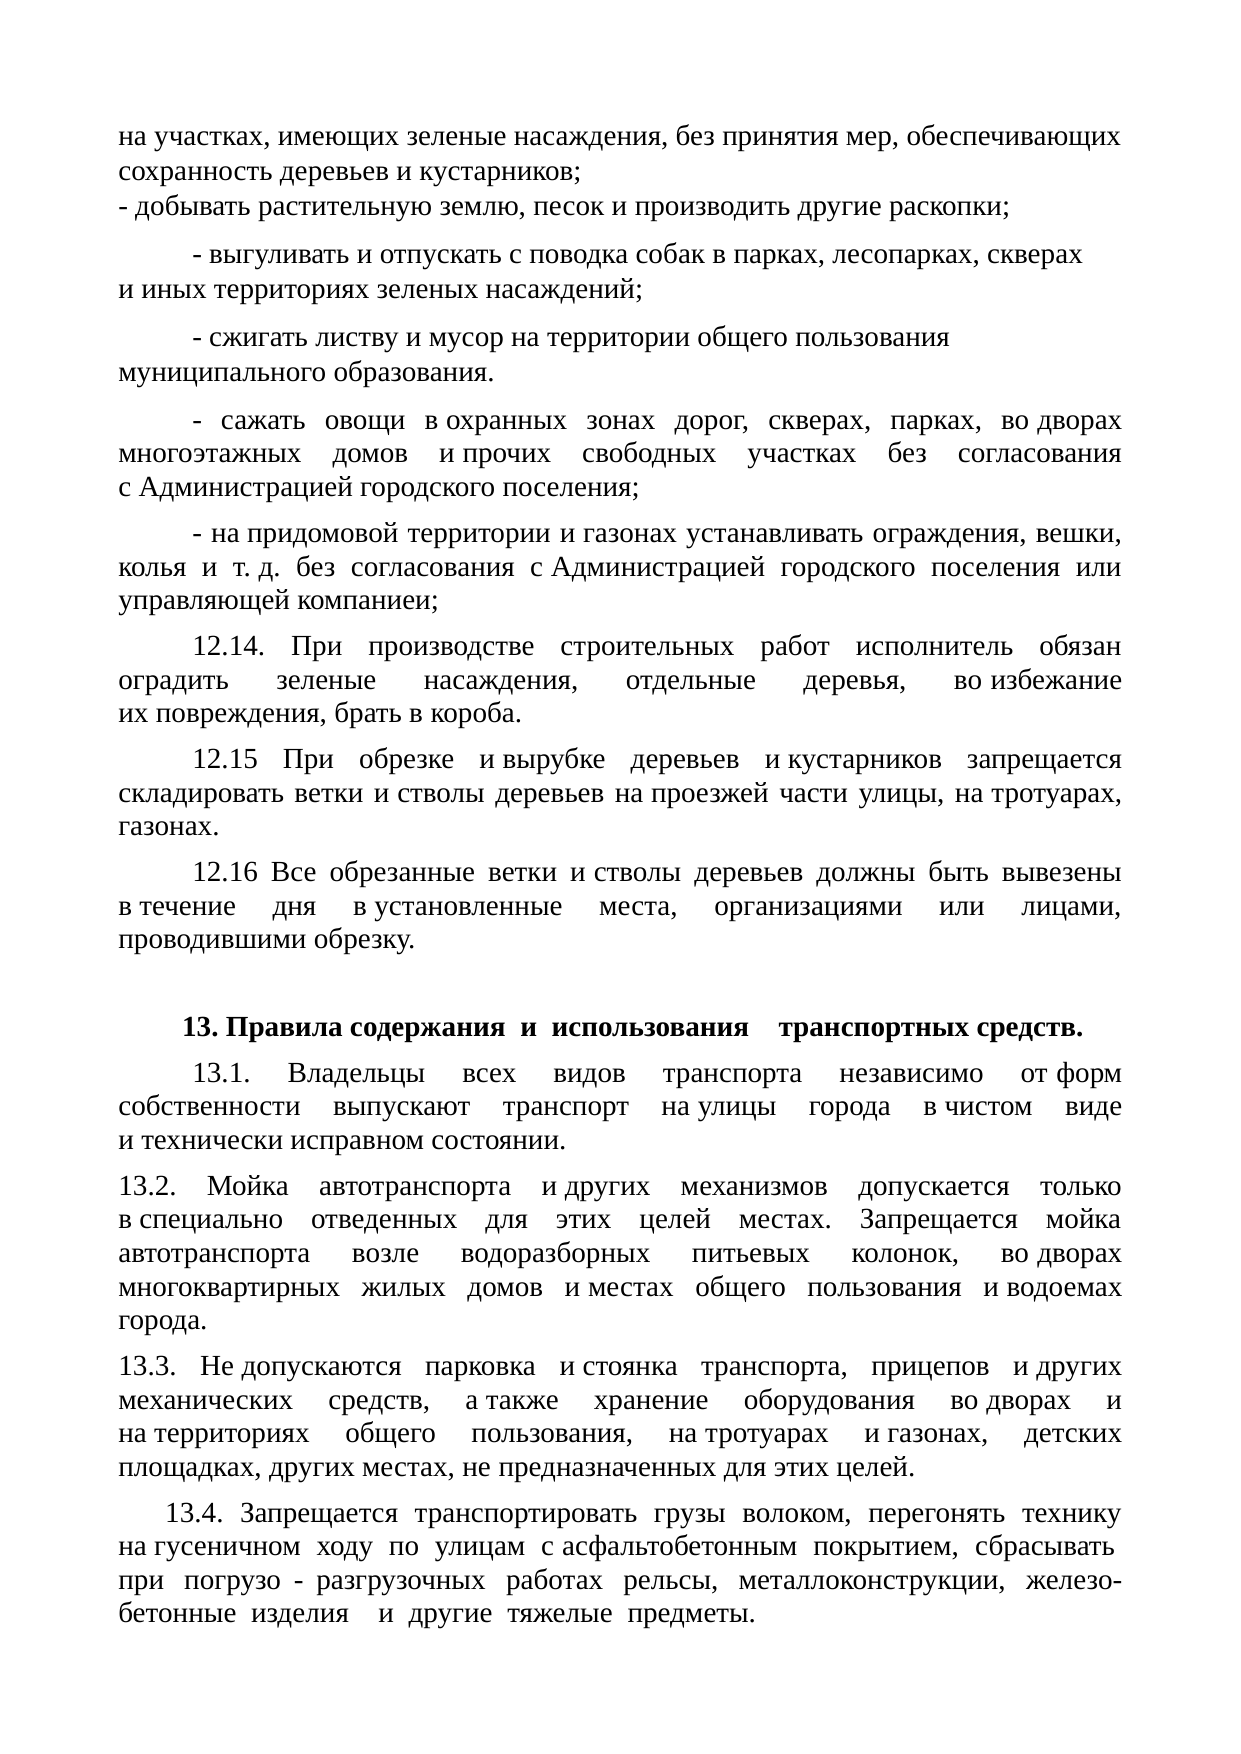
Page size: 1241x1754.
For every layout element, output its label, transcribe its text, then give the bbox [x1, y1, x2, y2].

text 13.4. Запрещается транспортировать грузы волоком, перегонять технику на гусеничном ходу по улицам с асфальтобетонным покрытием, сбрасывать при погрузо - разгрузочных работах рельсы, металлоконструкции, железо-бетонные изделия и другие тяжелые предметы. [118, 1495, 1122, 1629]
text 12.15 При обрезке и вырубке деревьев и кустарников запрещается складировать ветки и стволы деревьев на проезжей части улицы, на тротуарах, газонах. [118, 741, 1122, 842]
text - на придомовой территории и газонах устанавливать ограждения, вешки, колья и т. д. без согласования с Администрацией городского поселения или управляющей компаниеи; [118, 515, 1122, 616]
text 12.14. При производстве строительных работ исполнитель обязан оградить зеленые насаждения, отдельные деревья, во избежание их повреждения, брать в короба. [118, 628, 1122, 729]
text на участках, имеющих зеленые насаждения, без принятия мер, обеспечивающих сохранность деревьев и кустарников; - добывать растительную землю, песок и производить другие раскопки; [118, 118, 1122, 222]
text - сажать овощи в охранных зонах дорог, скверах, парках, во дворах многоэтажных домов и прочих свободных участках без согласования с Администрацией городского поселения; [118, 402, 1122, 503]
text - выгуливать и отпускать с поводка собак в парках, лесопарках, скверах и иных территориях зеленых насаждений; [118, 236, 1122, 305]
text - сжигать листву и мусор на территории общего пользования муниципального образования. [118, 319, 1122, 388]
text 13.1. Владельцы всех видов транспорта независимо от форм собственности выпускают транспорт на улицы города в чистом виде и технически исправном состоянии. [118, 1055, 1122, 1156]
text 13.3. Не допускаются парковка и стоянка транспорта, прицепов и других механических средств, а также хранение оборудования во дворах и на территориях общего пользования, на тротуарах и газонах, детских площадках, других местах, не предназначенных для этих целей. [118, 1348, 1122, 1482]
text 13.2. Мойка автотранспорта и других механизмов допускается только в специально отведенных для этих целей местах. Запрещается мойка автотранспорта возле водоразборных питьевых колонок, во дворах многоквартирных жилых домов и местах общего пользования и водоемах города. [118, 1168, 1122, 1336]
text 13. Правила содержания и использования транспортных средств. [118, 1009, 1122, 1042]
text 12.16 Все обрезанные ветки и стволы деревьев должны быть вывезены в течение дня в установленные места, организациями или лицами, проводившими обрезку. [118, 854, 1122, 955]
